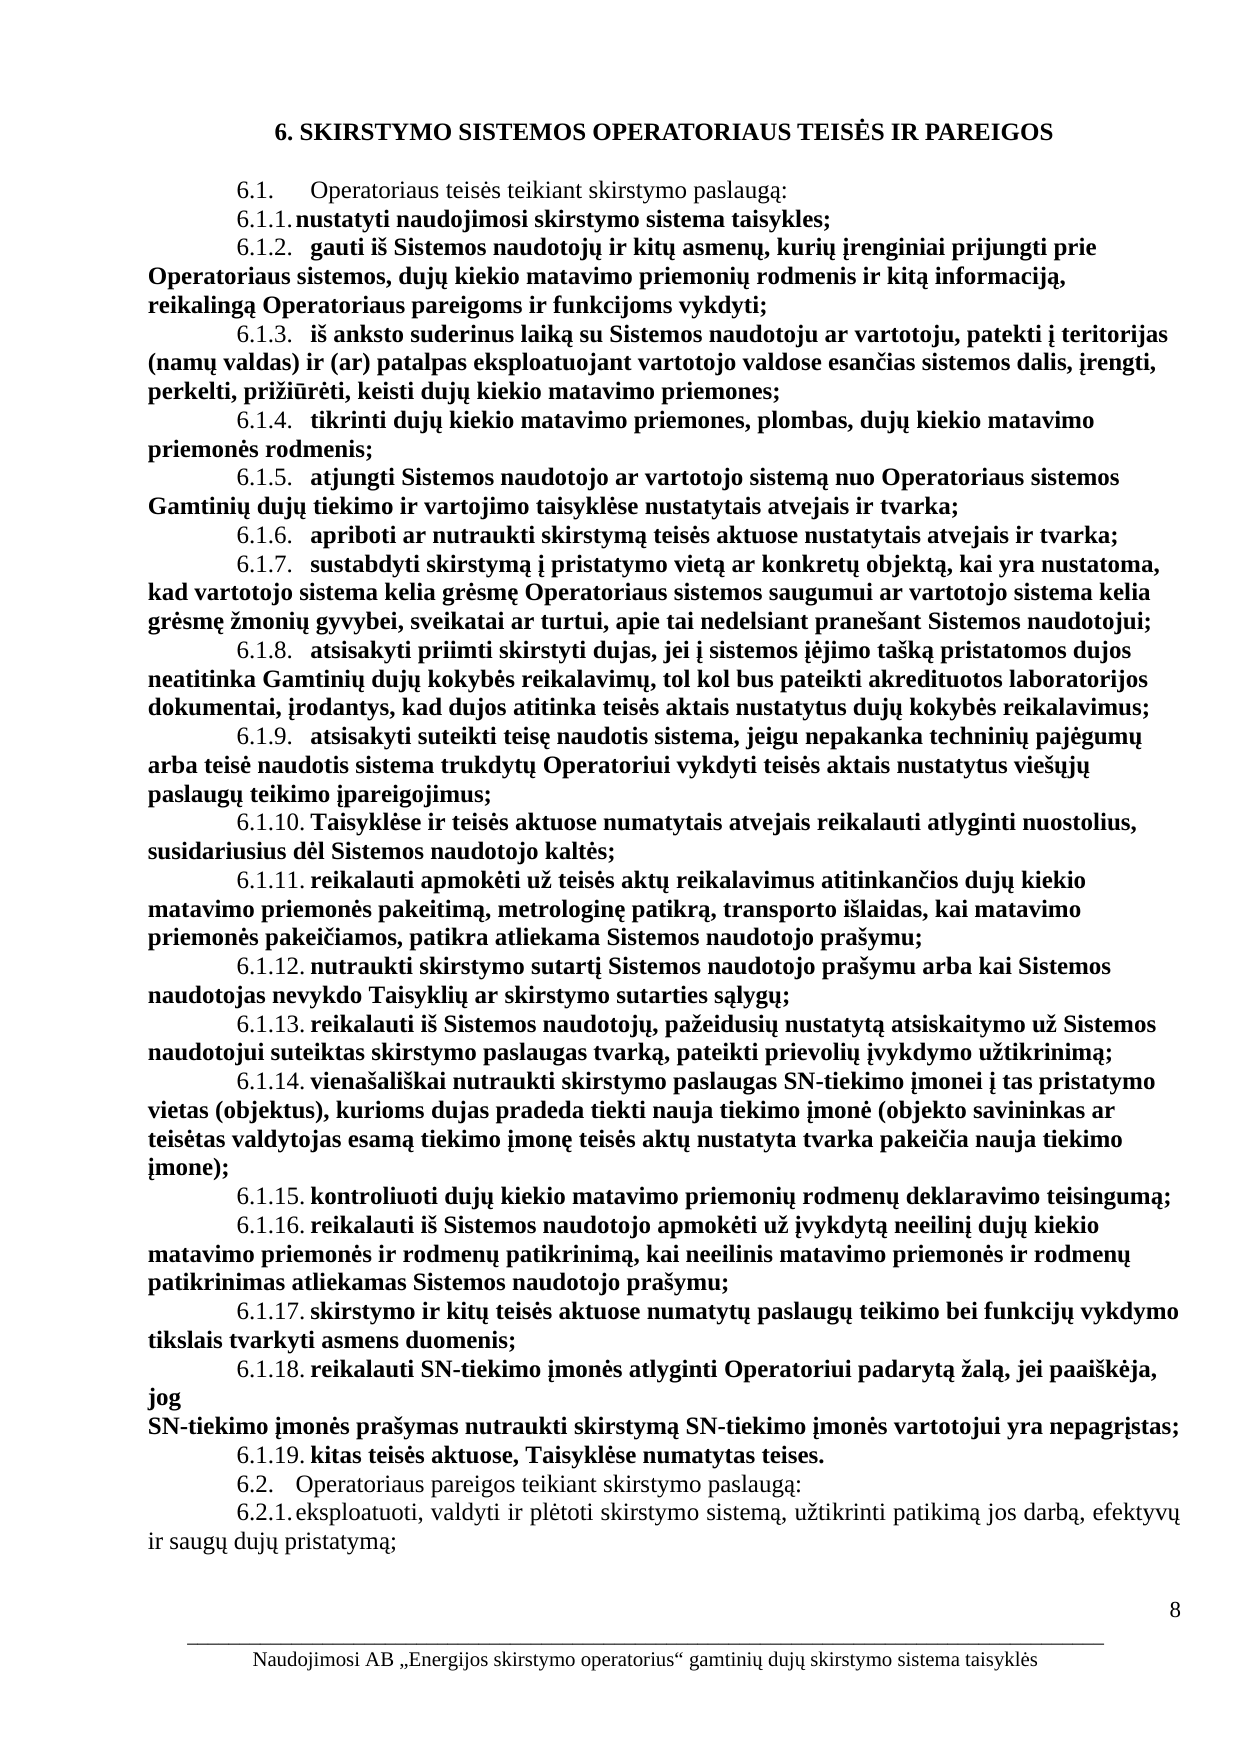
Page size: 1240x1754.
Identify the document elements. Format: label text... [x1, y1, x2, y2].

text 6.1.9. atsisakyti suteikti teisę naudotis sistema, jeigu nepakanka techninių pajėgumų arba teisė naudotis sistema trukdytų Operatoriui vykdyti teisės aktais nustatytus viešųjų paslaugų teikimo įpareigojimus; [148, 721, 1181, 807]
text 6.1.4. tikrinti dujų kiekio matavimo priemones, plombas, dujų kiekio matavimo priemonės rodmenis; [148, 405, 1181, 462]
text 6.1.6. apriboti ar nutraukti skirstymą teisės aktuose nustatytais atvejais ir tvarka; [148, 520, 1181, 549]
text 6.1.14. vienašališkai nutraukti skirstymo paslaugas SN-tiekimo įmonei į tas pristatymo vietas (objektus), kurioms dujas pradeda tiekti nauja tiekimo įmonė (objekto savininkas ar teisėtas valdytojas esamą tiekimo įmonę teisės aktų nustatyta tvarka pakeičia nauja tiekimo įmone); [148, 1066, 1181, 1181]
text 6.1.19. kitas teisės aktuose, Taisyklėse numatytas teises. [148, 1440, 1181, 1469]
text 6.1.13. reikalauti iš Sistemos naudotojų, pažeidusių nustatytą atsiskaitymo už Sistemos naudotojui suteiktas skirstymo paslaugas tvarką, pateikti prievolių įvykdymo užtikrinimą; [148, 1009, 1181, 1066]
text 6.1. Operatoriaus teisės teikiant skirstymo paslaugą: [148, 175, 1181, 204]
text 6.1.10. Taisyklėse ir teisės aktuose numatytais atvejais reikalauti atlyginti nuostolius, susidariusius dėl Sistemos naudotojo kaltės; [148, 807, 1181, 865]
text 6.1.11. reikalauti apmokėti už teisės aktų reikalavimus atitinkančios dujų kiekio matavimo priemonės pakeitimą, metrologinę patikrą, transporto išlaidas, kai matavimo priemonės pakeičiamos, patikra atliekama Sistemos naudotojo prašymu; [148, 865, 1181, 951]
text 6.1.12. nutraukti skirstymo sutartį Sistemos naudotojo prašymu arba kai Sistemos naudotojas nevykdo Taisyklių ar skirstymo sutarties sąlygų; [148, 951, 1181, 1009]
text 6.1.5. atjungti Sistemos naudotojo ar vartotojo sistemą nuo Operatoriaus sistemos Gamtinių dujų tiekimo ir vartojimo taisyklėse nustatytais atvejais ir tvarka; [148, 462, 1181, 520]
text 6.1.16. reikalauti iš Sistemos naudotojo apmokėti už įvykdytą neeilinį dujų kiekio matavimo priemonės ir rodmenų patikrinimą, kai neeilinis matavimo priemonės ir rodmenų patikrinimas atliekamas Sistemos naudotojo prašymu; [148, 1210, 1181, 1296]
text 6.2. Operatoriaus pareigos teikiant skirstymo paslaugą: [148, 1469, 1181, 1497]
text 6.1.8. atsisakyti priimti skirstyti dujas, jei į sistemos įėjimo tašką pristatomos dujos neatitinka Gamtinių dujų kokybės reikalavimų, tol kol bus pateikti akredituotos laboratorijos dokumentai, įrodantys, kad dujos atitinka teisės aktais nustatytus dujų kokybės reikalavimus; [148, 635, 1181, 721]
text 6.1.15. kontroliuoti dujų kiekio matavimo priemonių rodmenų deklaravimo teisingumą; [148, 1181, 1181, 1210]
text 6.1.17. skirstymo ir kitų teisės aktuose numatytų paslaugų teikimo bei funkcijų vykdymo tikslais tvarkyti asmens duomenis; [148, 1296, 1181, 1354]
text 6.1.3. iš anksto suderinus laiką su Sistemos naudotoju ar vartotoju, patekti į teritorijas (namų valdas) ir (ar) patalpas eksploatuojant vartotojo valdose esančias sistemos dalis, įrengti, perkelti, prižiūrėti, keisti dujų kiekio matavimo priemones; [148, 319, 1181, 405]
text 6.1.1. nustatyti naudojimosi skirstymo sistema taisykles; [148, 204, 1181, 232]
text 6. SKIRSTYMO SISTEMOS OPERATORIAUS TEISĖS IR PAREIGOS [148, 117, 1181, 146]
text 6.1.2. gauti iš Sistemos naudotojų ir kitų asmenų, kurių įrenginiai prijungti prie Operatoriaus sistemos, dujų kiekio matavimo priemonių rodmenis ir kitą informaciją, reikalingą Operatoriaus pareigoms ir funkcijoms vykdyti; [148, 232, 1181, 319]
text 6.1.7. sustabdyti skirstymą į pristatymo vietą ar konkretų objektą, kai yra nustatoma, kad vartotojo sistema kelia grėsmę Operatoriaus sistemos saugumui ar vartotojo sistema kelia grėsmę žmonių gyvybei, sveikatai ar turtui, apie tai nedelsiant pranešant Sistemos naudotojui; [148, 549, 1181, 635]
text 6.2.1. eksploatuoti, valdyti ir plėtoti skirstymo sistemą, užtikrinti patikimą jos darbą, efektyvų ir saugų dujų pristatymą; [148, 1497, 1181, 1555]
text 6.1.18. reikalauti SN-tiekimo įmonės atlyginti Operatoriui padarytą žalą, jei paaiškėja, jog SN-tiekimo įmonės prašymas nutraukti skirstymą SN-tiekimo įmonės vartotojui yra nepagrįstas; [148, 1354, 1181, 1440]
